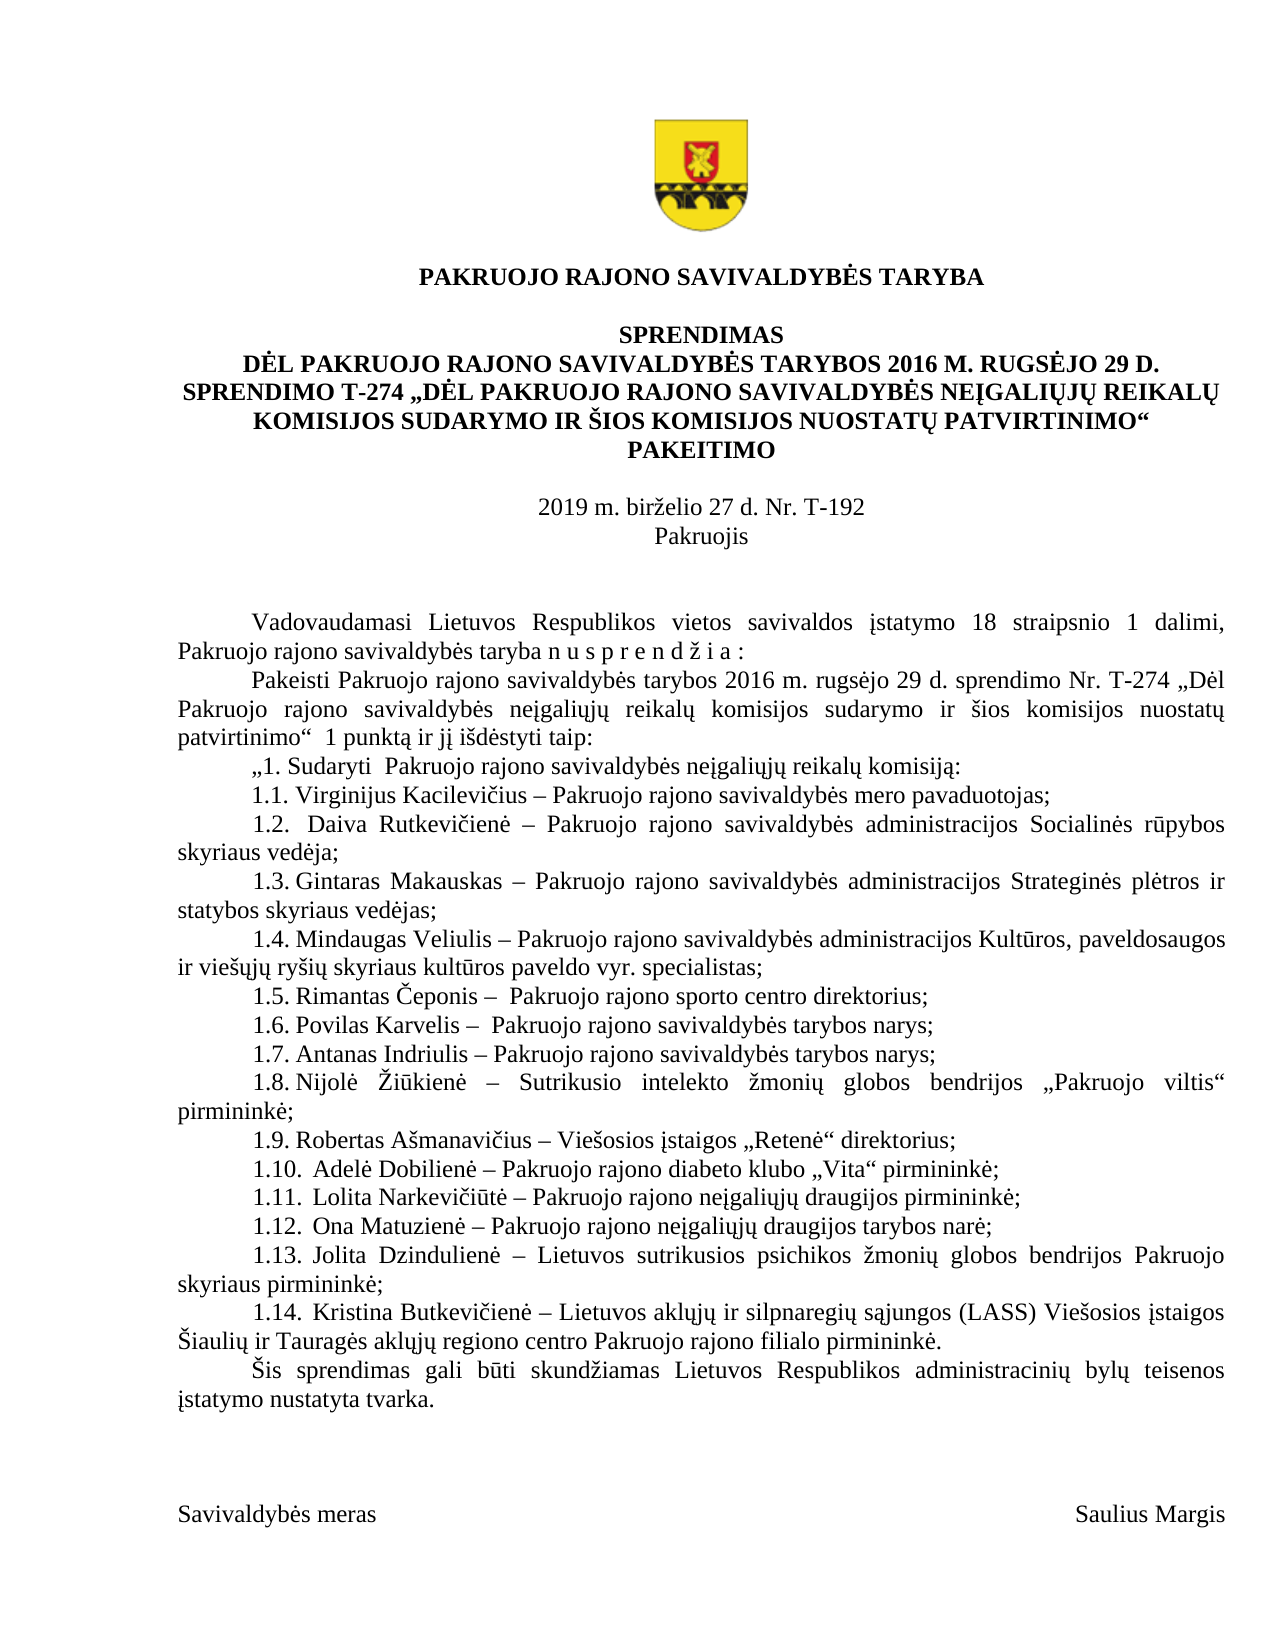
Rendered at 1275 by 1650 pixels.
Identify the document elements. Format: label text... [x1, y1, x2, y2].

text 1.4. Mindaugas Veliulis – Pakruojo rajono savivaldybės administracijos Kultūros, paveldosaugos ir viešųjų ryšių skyriaus kultūros paveldo vyr. specialistas; [177, 924, 1226, 981]
text 2019 m. birželio 27 d. Nr. T-192 [177, 492, 1226, 521]
text 1.2. Daiva Rutkevičienė – Pakruojo rajono savivaldybės administracijos Socialinės rūpybos skyriaus vedėja; [177, 809, 1226, 866]
text 1.10. Adelė Dobilienė – Pakruojo rajono diabeto klubo „Vita“ pirmininkė; [177, 1154, 1226, 1182]
text Vadovaudamasi Lietuvos Respublikos vietos savivaldos įstatymo 18 straipsnio 1 dalimi, Pakruojo rajono savivaldybės taryba nusprendžia: [177, 607, 1226, 665]
text Pakruojis [177, 521, 1226, 550]
text 1.13. Jolita Dzindulienė – Lietuvos sutrikusios psichikos žmonių globos bendrijos Pakruojo skyriaus pirmininkė; [177, 1240, 1226, 1297]
text 1.1. Virginijus Kacilevičius – Pakruojo rajono savivaldybės mero pavaduotojas; [215, 780, 1226, 809]
text 1.9. Robertas Ašmanavičius – Viešosios įstaigos „Retenė“ direktorius; [177, 1125, 1226, 1154]
text SPRENDIMAS [177, 320, 1226, 349]
text 1.7. Antanas Indriulis – Pakruojo rajono savivaldybės tarybos narys; [177, 1039, 1226, 1067]
text Pakeisti Pakruojo rajono savivaldybės tarybos 2016 m. rugsėjo 29 d. sprendimo Nr. T-274 „Dėl Pakruojo rajono savivaldybės neįgaliųjų reikalų komisijos sudarymo ir šios komisijos nuostatų patvirtinimo“ 1 punktą ir jį išdėstyti taip: [177, 665, 1226, 751]
text PAKRUOJO RAJONO SAVIVALDYBĖS TARYBA [177, 262, 1226, 291]
text 1.11. Lolita Narkevičiūtė – Pakruojo rajono neįgaliųjų draugijos pirmininkė; [177, 1182, 1226, 1211]
text 1.8. Nijolė Žiūkienė – Sutrikusio intelekto žmonių globos bendrijos „Pakruojo viltis“ pirmininkė; [177, 1067, 1226, 1125]
text 1.14. Kristina Butkevičienė – Lietuvos aklųjų ir silpnaregių sąjungos (LASS) Viešosios įstaigos Šiaulių ir Tauragės aklųjų regiono centro Pakruojo rajono filialo pirmininkė. [177, 1297, 1226, 1355]
text 1.12. Ona Matuzienė – Pakruojo rajono neįgaliųjų draugijos tarybos narė; [177, 1211, 1226, 1240]
text „1. Sudaryti Pakruojo rajono savivaldybės neįgaliųjų reikalų komisiją: [177, 751, 1226, 780]
text 1.3. Gintaras Makauskas – Pakruojo rajono savivaldybės administracijos Strateginės plėtros ir statybos skyriaus vedėjas; [177, 866, 1226, 924]
text Šis sprendimas gali būti skundžiamas Lietuvos Respublikos administracinių bylų teisenos įstatymo nustatyta tvarka. [177, 1355, 1226, 1412]
text Savivaldybės meras Saulius Margis [177, 1499, 1226, 1527]
text DĖL PAKRUOJO RAJONO SAVIVALDYBĖS TARYBOS 2016 M. RUGSĖJO 29 D. SPRENDIMO T-274 „DĖL PAKRUOJO RAJONO SAVIVALDYBĖS NEĮGALIŲJŲ REIKALŲ KOMISIJOS SUDARYMO IR ŠIOS KOMISIJOS NUOSTATŲ PATVIRTINIMO“ PAKEITIMO [177, 349, 1226, 464]
text 1.6. Povilas Karvelis – Pakruojo rajono savivaldybės tarybos narys; [177, 1010, 1226, 1039]
text 1.5. Rimantas Čeponis – Pakruojo rajono sporto centro direktorius; [177, 981, 1226, 1010]
